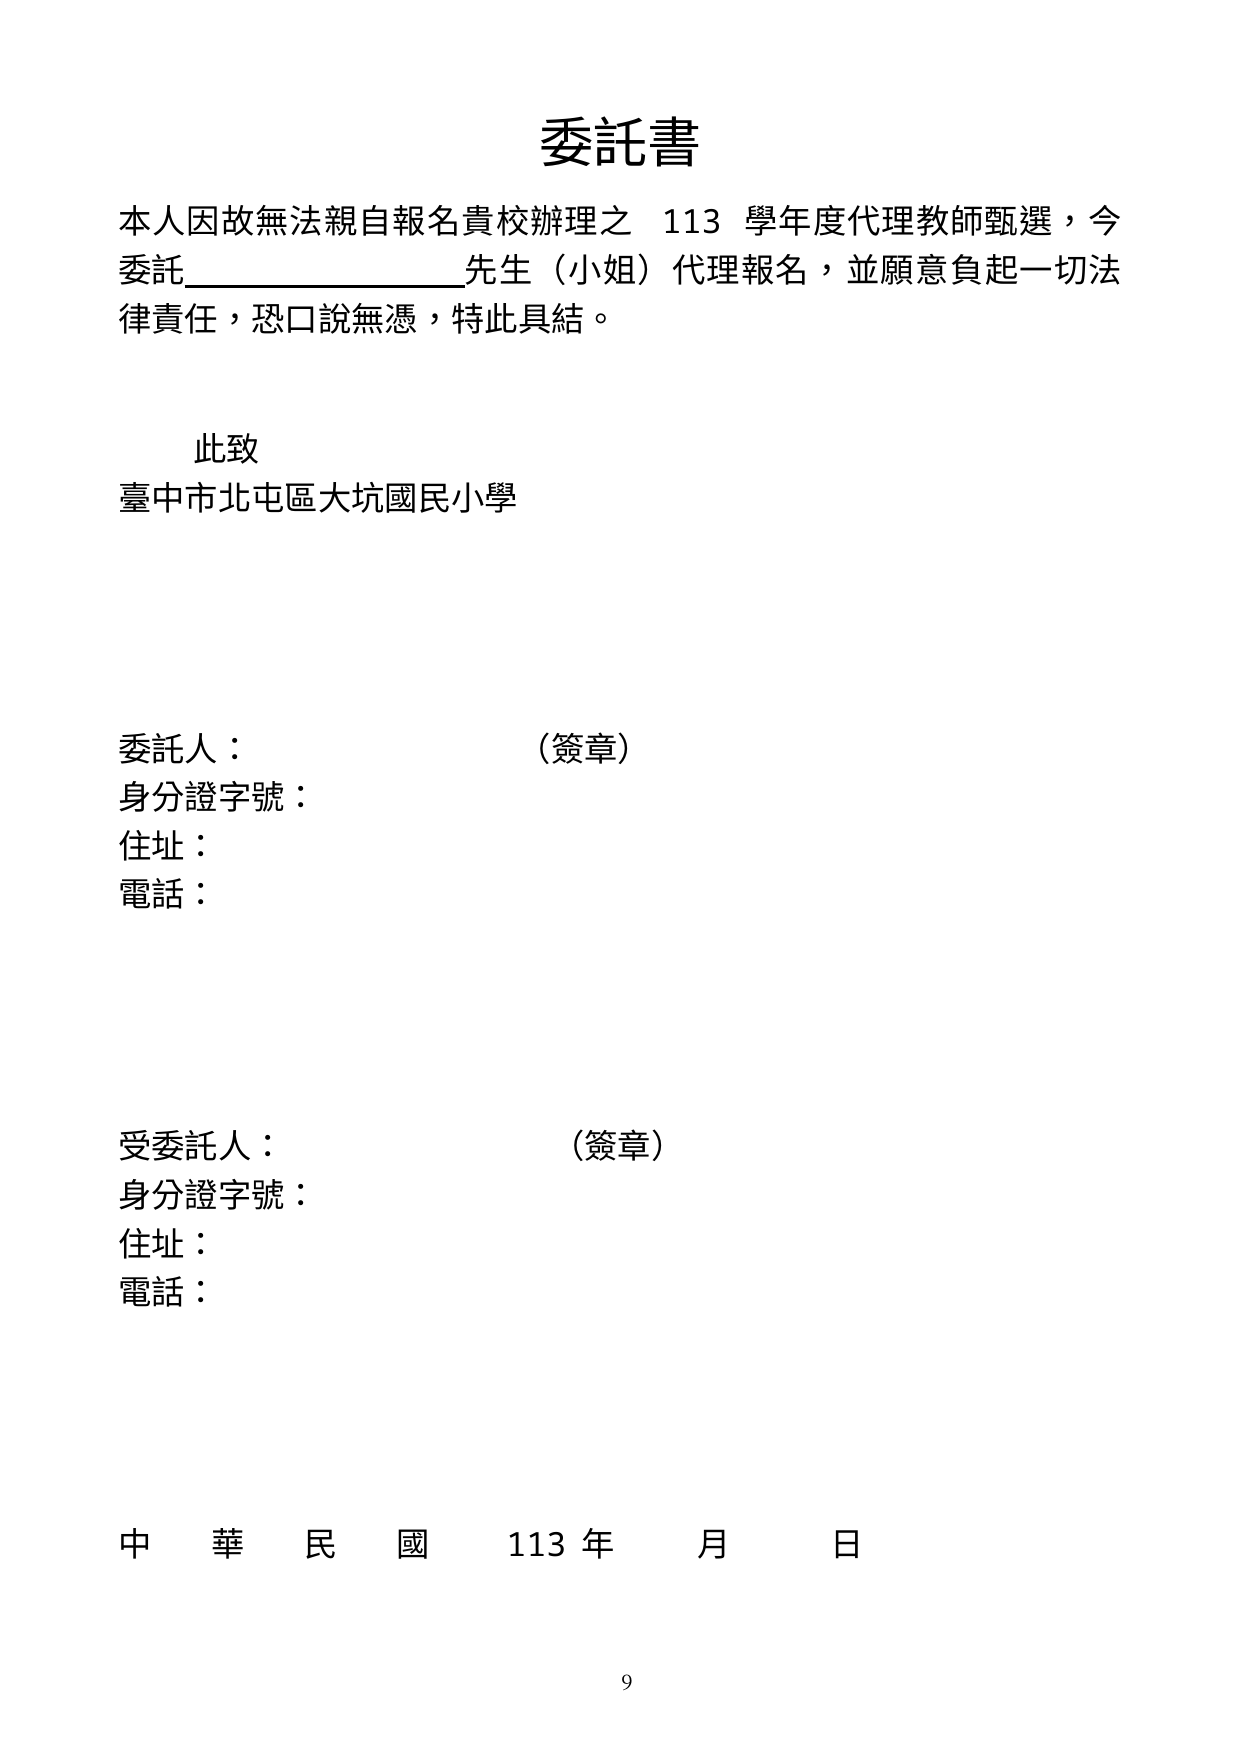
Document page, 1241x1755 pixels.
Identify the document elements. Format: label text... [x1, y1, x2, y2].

text 本人因故無法親自報名貴校辦理之 113 學年度代理教師甄選，今委託 先生（小姐）代理報名，並願意負起一切法律責任，恐口說無憑，特此具結。 [118, 195, 1122, 341]
text 住址： 電話： [118, 1217, 219, 1314]
text 中 華 民 國 113 年 月 日 [118, 1518, 1238, 1566]
text 住址： 電話： [118, 819, 219, 916]
subtitle 委託書 [158, 108, 1083, 176]
text 受委託人： （簽章） 身分證字號： [118, 1120, 685, 1217]
text 臺中市北屯區大坑國民小學 [118, 471, 1238, 519]
text 委託人： （簽章） 身分證字號： [118, 723, 652, 819]
text 此致 [193, 422, 1238, 471]
